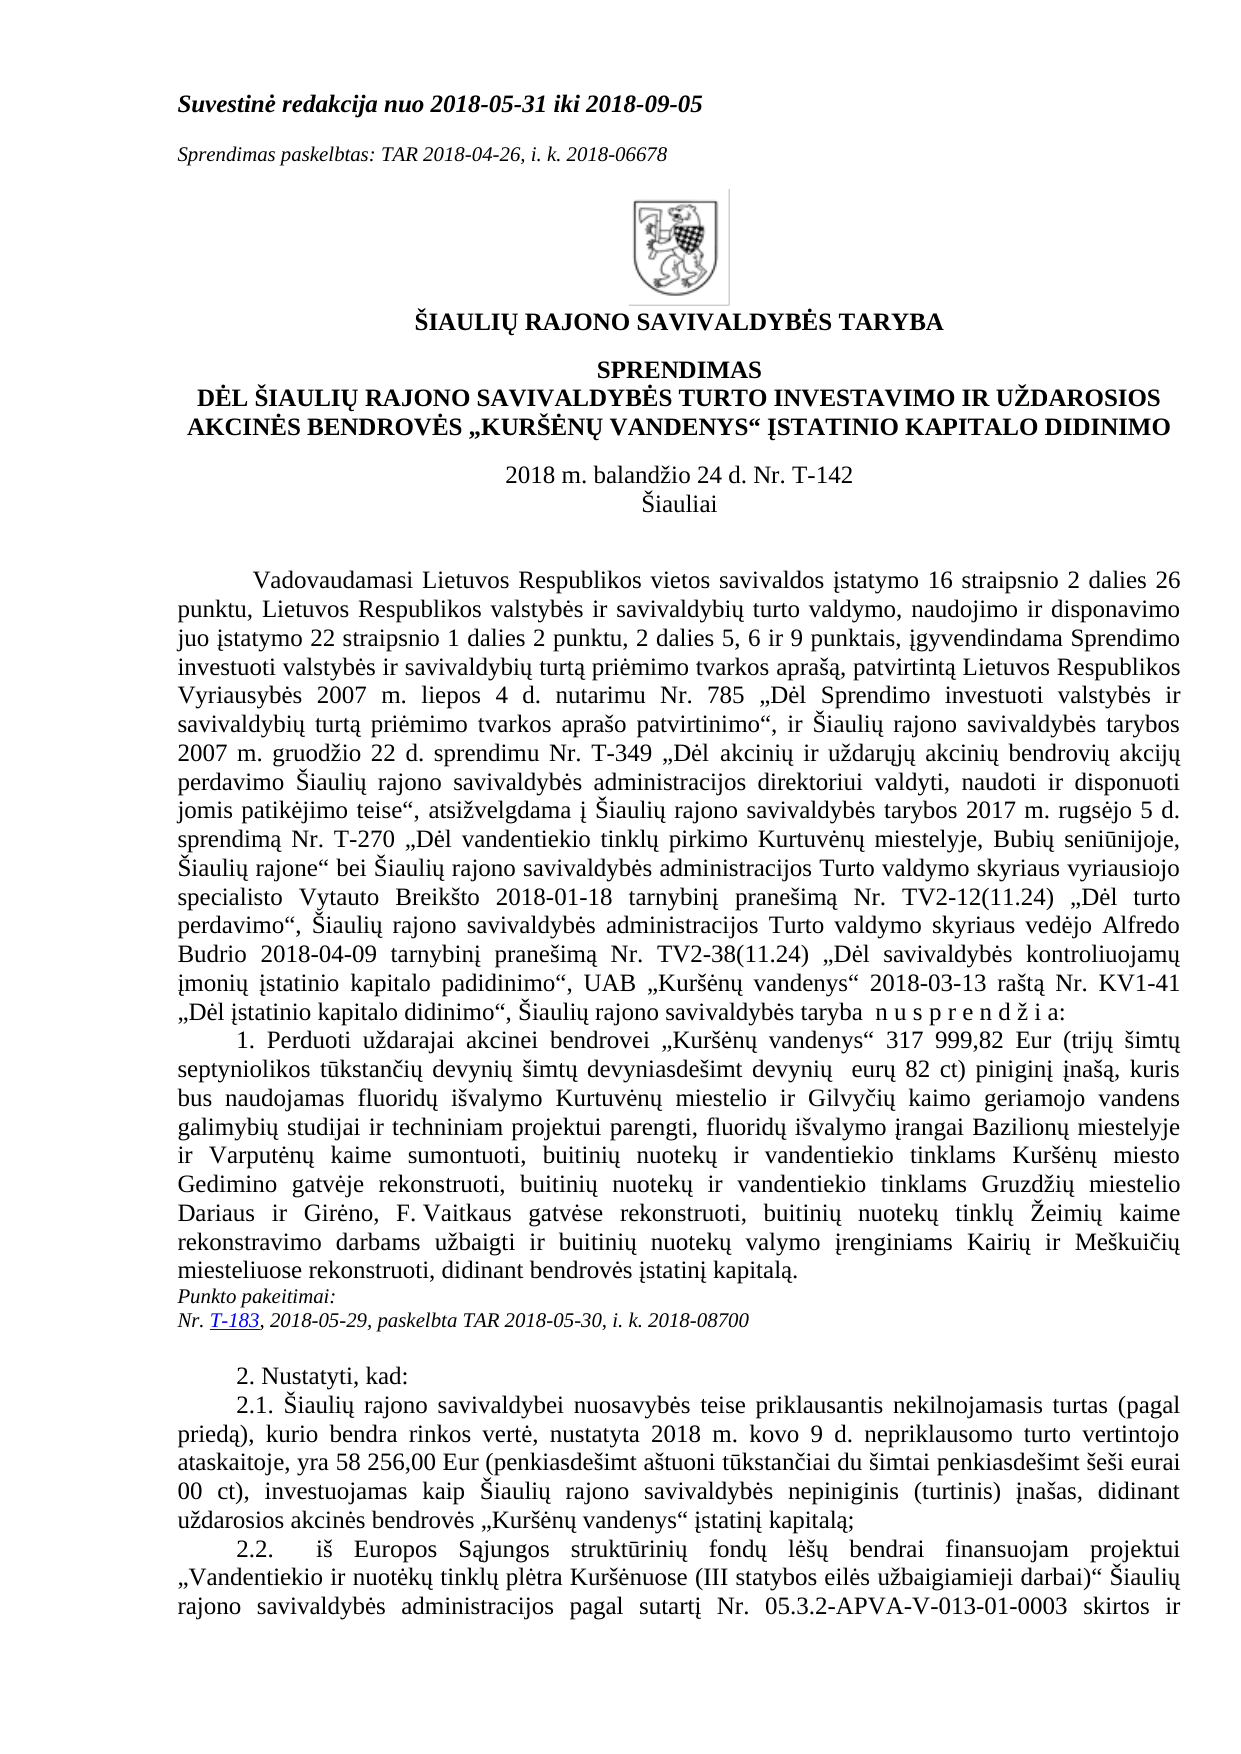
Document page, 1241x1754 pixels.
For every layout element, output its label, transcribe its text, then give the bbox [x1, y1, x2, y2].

text SPRENDIMAS [177, 355, 1181, 383]
text 1. Perduoti uždarajai akcinei bendrovei „Kuršėnų vandenys“ 317 999,82 Eur (trijų šimtų septyniolikos tūkstančių devynių šimtų devyniasdešimt devynių eurų 82 ct) piniginį įnašą, kuris bus naudojamas fluoridų išvalymo Kurtuvėnų miestelio ir Gilvyčių kaimo geriamojo vandens galimybių studijai ir techniniam projektui parengti, fluoridų išvalymo įrangai Bazilionų miestelyje ir Varputėnų kaime sumontuoti, buitinių nuotekų ir vandentiekio tinklams Kuršėnų miesto Gedimino gatvėje rekonstruoti, buitinių nuotekų ir vandentiekio tinklams Gruzdžių miestelio Dariaus ir Girėno, F. Vaitkaus gatvėse rekonstruoti, buitinių nuotekų tinklų Žeimių kaime rekonstravimo darbams užbaigti ir buitinių nuotekų valymo įrenginiams Kairių ir Meškuičių miesteliuose rekonstruoti, didinant bendrovės įstatinį kapitalą. [177, 1026, 1181, 1284]
text 2018 m. balandžio 24 d. Nr. T-142 [177, 460, 1181, 489]
text Vadovaudamasi Lietuvos Respublikos vietos savivaldos įstatymo 16 straipsnio 2 dalies 26 punktu, Lietuvos Respublikos valstybės ir savivaldybių turto valdymo, naudojimo ir disponavimo juo įstatymo 22 straipsnio 1 dalies 2 punktu, 2 dalies 5, 6 ir 9 punktais, įgyvendindama Sprendimo investuoti valstybės ir savivaldybių turtą priėmimo tvarkos aprašą, patvirtintą Lietuvos Respublikos Vyriausybės 2007 m. liepos 4 d. nutarimu Nr. 785 „Dėl Sprendimo investuoti valstybės ir savivaldybių turtą priėmimo tvarkos aprašo patvirtinimo“, ir Šiaulių rajono savivaldybės tarybos 2007 m. gruodžio 22 d. sprendimu Nr. T-349 „Dėl akcinių ir uždarųjų akcinių bendrovių akcijų perdavimo Šiaulių rajono savivaldybės administracijos direktoriui valdyti, naudoti ir disponuoti jomis patikėjimo teise“, atsižvelgdama į Šiaulių rajono savivaldybės tarybos 2017 m. rugsėjo 5 d. sprendimą Nr. T-270 „Dėl vandentiekio tinklų pirkimo Kurtuvėnų miestelyje, Bubių seniūnijoje, Šiaulių rajone“ bei Šiaulių rajono savivaldybės administracijos Turto valdymo skyriaus vyriausiojo specialisto Vytauto Breikšto 2018-01-18 tarnybinį pranešimą Nr. TV2-12(11.24) „Dėl turto perdavimo“, Šiaulių rajono savivaldybės administracijos Turto valdymo skyriaus vedėjo Alfredo Budrio 2018-04-09 tarnybinį pranešimą Nr. TV2-38(11.24) „Dėl savivaldybės kontroliuojamų įmonių įstatinio kapitalo padidinimo“, UAB „Kuršėnų vandenys“ 2018-03-13 raštą Nr. KV1-41 „Dėl įstatinio kapitalo didinimo“, Šiaulių rajono savivaldybės taryba n u s p r e n d ž i a: [177, 566, 1181, 1026]
text Suvestinė redakcija nuo 2018-05-31 iki 2018-09-05 [177, 89, 1181, 117]
text 2. Nustatyti, kad: [177, 1361, 1181, 1390]
text 2.1. Šiaulių rajono savivaldybei nuosavybės teise priklausantis nekilnojamasis turtas (pagal priedą), kurio bendra rinkos vertė, nustatyta 2018 m. kovo 9 d. nepriklausomo turto vertintojo ataskaitoje, yra 58 256,00 Eur (penkiasdešimt aštuoni tūkstančiai du šimtai penkiasdešimt šeši eurai 00 ct), investuojamas kaip Šiaulių rajono savivaldybės nepiniginis (turtinis) įnašas, didinant uždarosios akcinės bendrovės „Kuršėnų vandenys“ įstatinį kapitalą; [177, 1390, 1181, 1534]
text Punkto pakeitimai: [177, 1284, 1181, 1308]
text DĖL ŠIAULIŲ RAJONO SAVIVALDYBĖS TURTO INVESTAVIMO IR UŽDAROSIOS AKCINĖS BENDROVĖS „KURŠĖNŲ VANDENYS“ ĮSTATINIO KAPITALO DIDINIMO [177, 383, 1181, 441]
text Nr. T-183, 2018-05-29, paskelbta TAR 2018-05-30, i. k. 2018-08700 [177, 1308, 1181, 1332]
text ŠIAULIŲ RAJONO SAVIVALDYBĖS TARYBA [177, 307, 1181, 336]
text Sprendimas paskelbtas: TAR 2018-04-26, i. k. 2018-06678 [177, 141, 1181, 166]
text Šiauliai [177, 489, 1181, 518]
text 2.2. iš Europos Sąjungos struktūrinių fondų lėšų bendrai finansuojam projektui „Vandentiekio ir nuotėkų tinklų plėtra Kuršėnuose (III statybos eilės užbaigiamieji darbai)“ Šiaulių rajono savivaldybės administracijos pagal sutartį Nr. 05.3.2-APVA-V-013-01-0003 skirtos ir [177, 1534, 1181, 1620]
